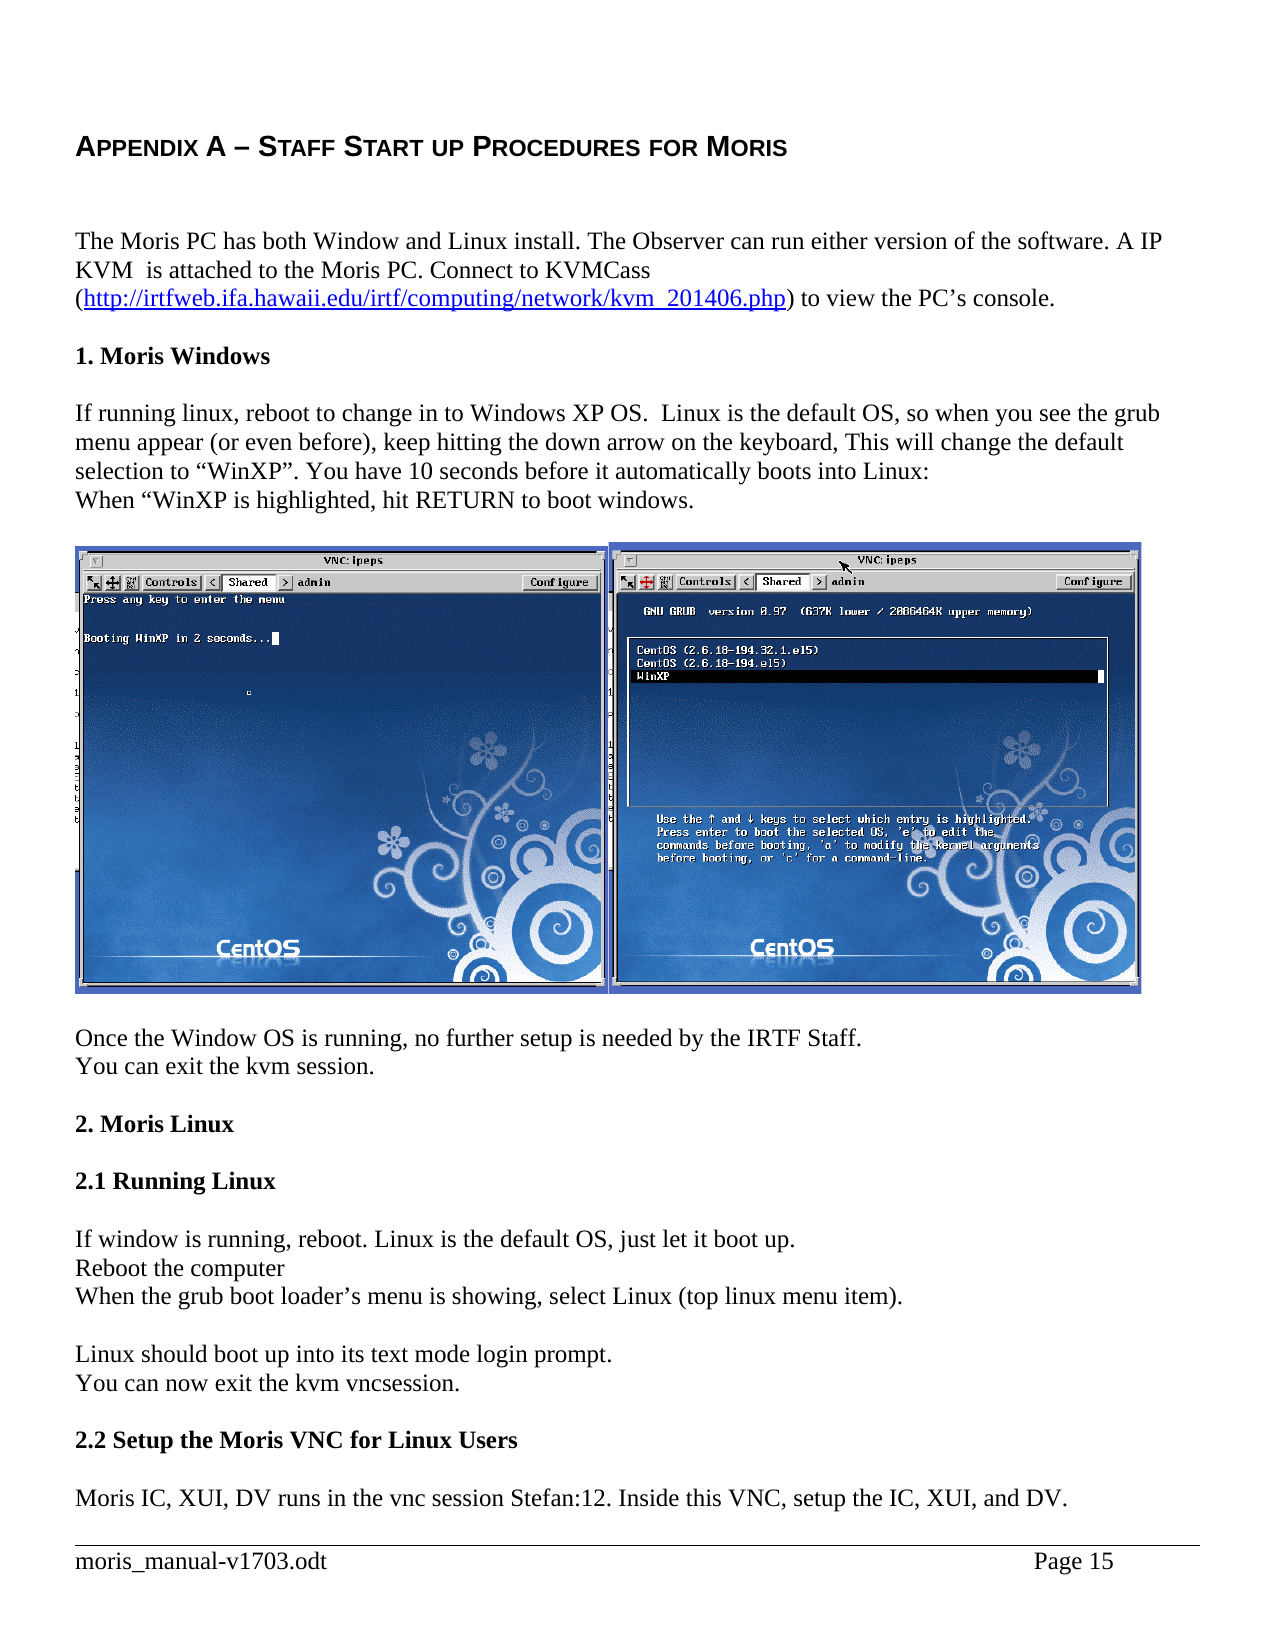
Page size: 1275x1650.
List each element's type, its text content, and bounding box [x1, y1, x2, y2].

text Reboot the computer [75, 1253, 1200, 1281]
text If window is running, reboot. Linux is the default OS, just let it boot up. [75, 1224, 1200, 1253]
subtitle Appendix A – Staff Start up Procedures for Moris [75, 129, 1200, 162]
text Linux should boot up into its text mode login prompt. [75, 1339, 1200, 1368]
text Moris IC, XUI, DV runs in the vnc session Stefan:12. Inside this VNC, setup the IC, XUI, and DV. [75, 1483, 1200, 1511]
text When “WinXP is highlighted, hit RETURN to boot windows. [75, 485, 1200, 513]
text 2.2 Setup the Moris VNC for Linux Users [75, 1425, 1200, 1454]
text Once the Window OS is running, no further setup is needed by the IRTF Staff. [75, 1023, 1200, 1051]
text The Moris PC has both Window and Linux install. The Observer can run either version of the software. A IP KVM is attached to the Moris PC. Connect to KVMCass (http://irtfweb.ifa.hawaii.edu/irtf/computing/network/kvm_201406.php) to view the PC’s console. [75, 226, 1200, 312]
text 2.1 Running Linux [75, 1166, 1200, 1195]
text You can now exit the kvm vncsession. [75, 1368, 1200, 1396]
text 2. Moris Linux [75, 1109, 1200, 1138]
text 1. Moris Windows [75, 341, 1200, 370]
text If running linux, reboot to change in to Windows XP OS. Linux is the default OS, so when you see the grub menu appear (or even before), keep hitting the down arrow on the keyboard, This will change the default selection to “WinXP”. You have 10 seconds before it automatically boots into Linux: [75, 398, 1200, 485]
picture [75, 542, 1142, 994]
text You can exit the kvm session. [75, 1051, 1200, 1080]
text When the grub boot loader’s menu is showing, select Linux (top linux menu item). [75, 1281, 1200, 1310]
